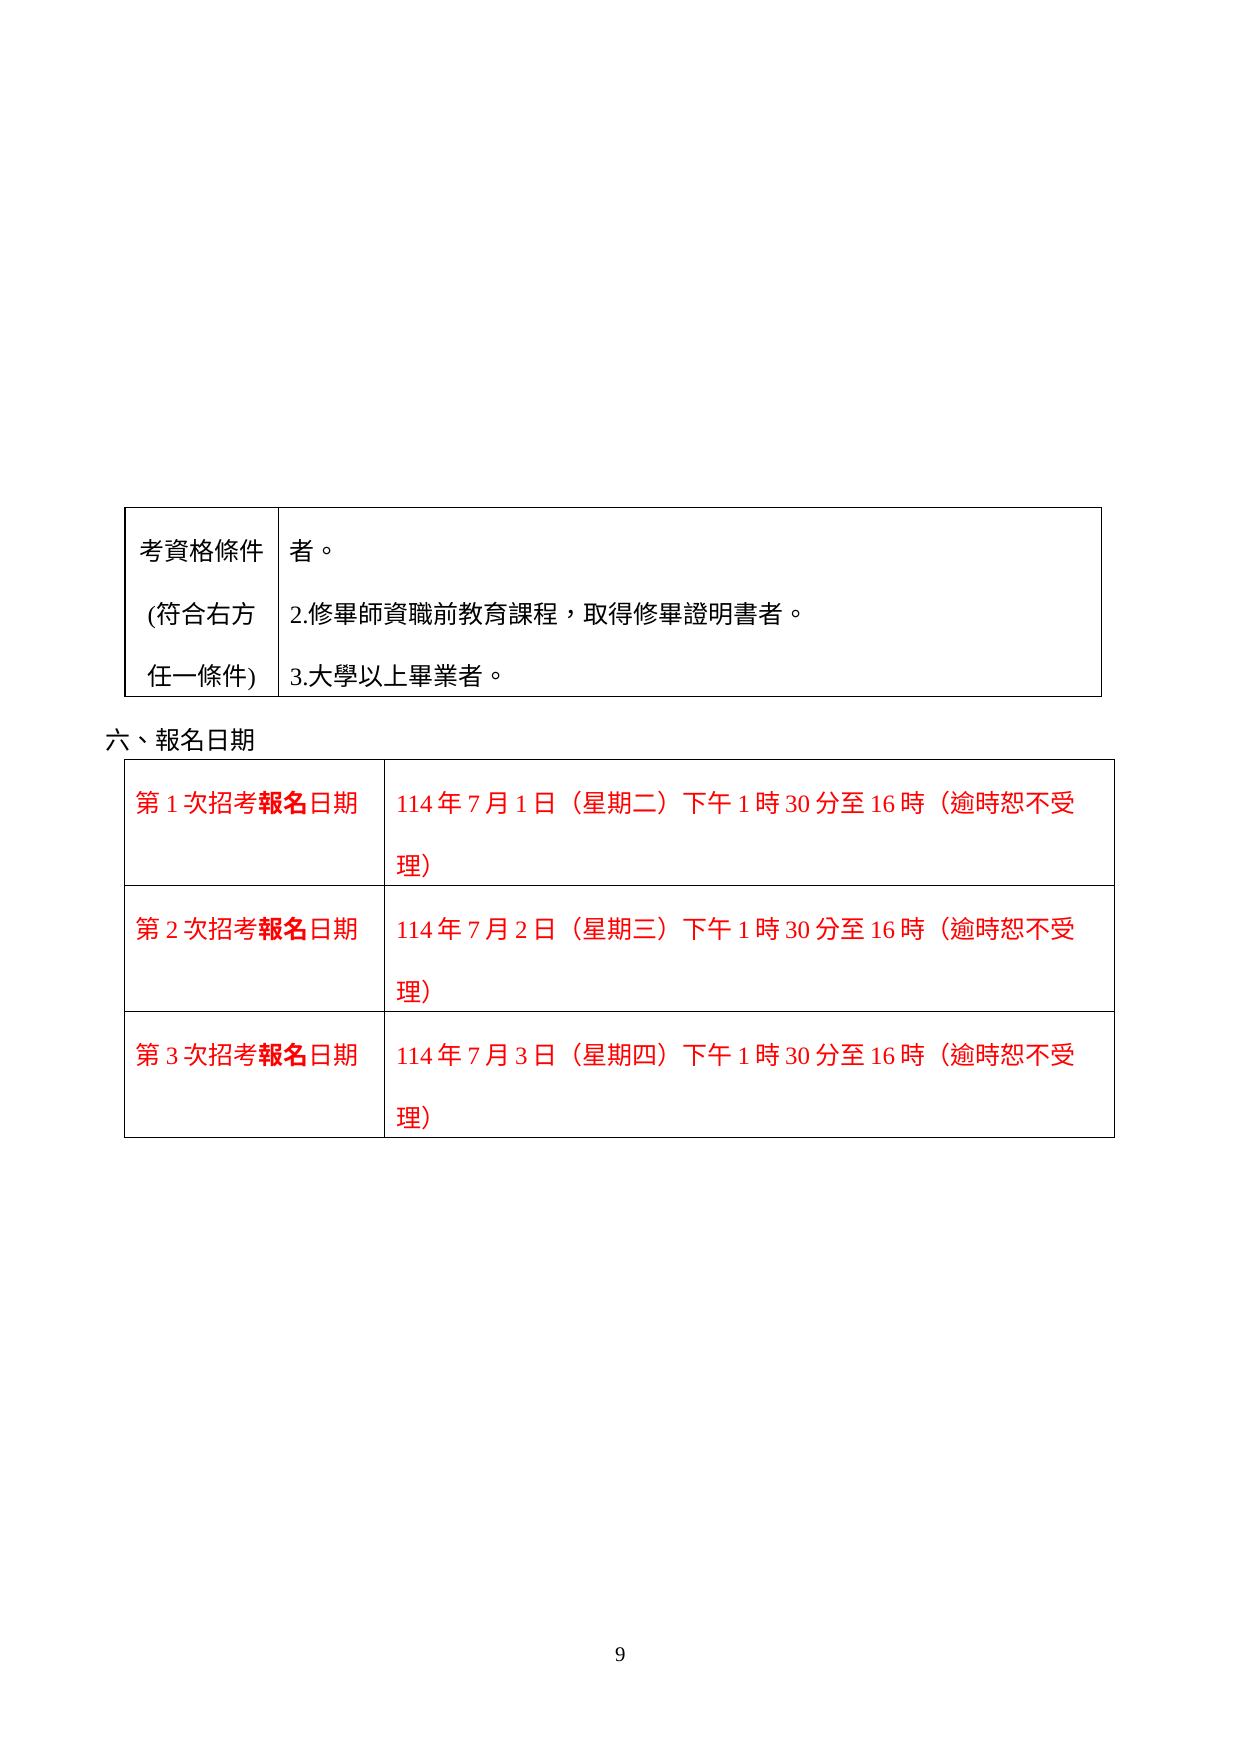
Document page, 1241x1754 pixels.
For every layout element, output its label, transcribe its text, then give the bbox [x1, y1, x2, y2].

table_cell 114年7月2日（星期三）下午1時30分至16時（逾時恕不受理） [385, 886, 1114, 1011]
table_cell 第3次招考報名日期 [125, 1012, 384, 1137]
table_cell 114年7月3日（星期四）下午1時30分至16時（逾時恕不受理） [385, 1012, 1114, 1137]
text 六、報名日期 [105, 697, 1135, 759]
table_cell 者。 2.修畢師資職前教育課程，取得修畢證明書者。 3.大學以上畢業者。 [279, 508, 1101, 696]
table_header 第1次招考報名日期 [125, 760, 384, 885]
table_header 114年7月1日（星期二）下午1時30分至16時（逾時恕不受理） [385, 760, 1114, 885]
table_cell 第2次招考報名日期 [125, 886, 384, 1011]
table_cell 考資格條件(符合右方任一條件) [126, 508, 278, 696]
